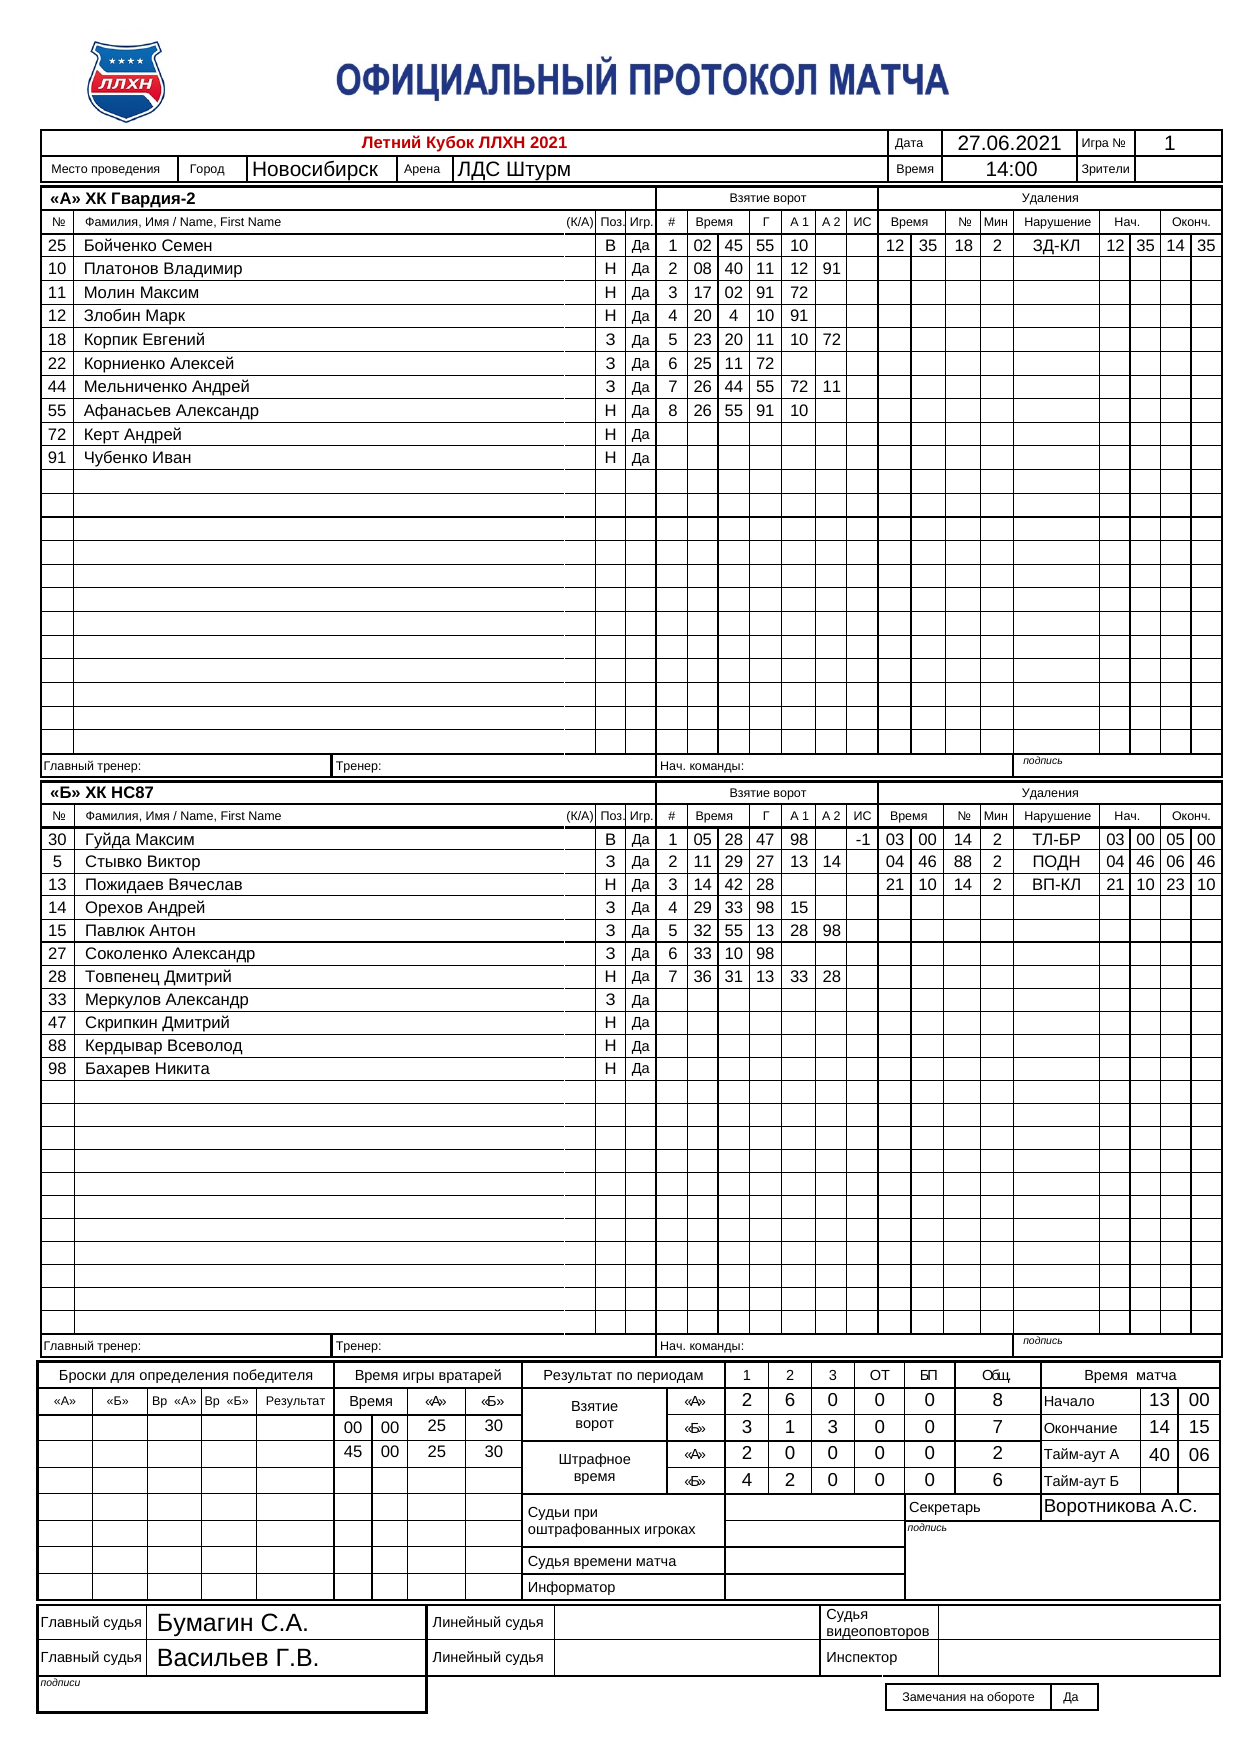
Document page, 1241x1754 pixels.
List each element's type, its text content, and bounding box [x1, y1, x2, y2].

table_cell [946, 281, 980, 303]
table_cell [596, 1265, 625, 1287]
table_cell [1014, 1150, 1099, 1172]
table_cell [688, 989, 717, 1011]
table_cell 30 [466, 1416, 521, 1440]
table_cell [75, 1265, 564, 1287]
table_cell Начало [1042, 1389, 1140, 1413]
table_cell [657, 1127, 687, 1149]
table_cell [912, 1265, 943, 1287]
table_cell 10 [750, 305, 781, 327]
table_cell ЛДС Штурм [454, 157, 887, 181]
table_cell [1131, 257, 1160, 280]
table_cell [1131, 1288, 1160, 1310]
table_cell [1131, 446, 1160, 469]
table_cell В [596, 829, 625, 849]
table_cell [1192, 1242, 1221, 1264]
table_cell [565, 1311, 595, 1333]
table_cell [688, 612, 717, 634]
table_cell [1192, 352, 1221, 374]
table_cell [1100, 423, 1129, 445]
table_cell [879, 1242, 910, 1264]
table_cell [1100, 565, 1129, 587]
table_cell [1131, 1265, 1160, 1287]
table_cell [981, 1196, 1013, 1218]
table_cell Бойченко Семен [74, 235, 564, 256]
table_cell [1161, 1288, 1190, 1310]
table_header Дата [889, 131, 941, 155]
table_cell [657, 470, 687, 493]
table_cell 10 [782, 399, 815, 422]
table_cell [981, 328, 1013, 351]
table_cell [42, 470, 73, 493]
table_cell [750, 1150, 781, 1172]
table_cell Секретарь [906, 1495, 1040, 1520]
table_cell [1131, 281, 1160, 303]
table_cell [1192, 896, 1221, 918]
table_cell [565, 612, 595, 634]
table_cell [847, 636, 877, 658]
table_cell [879, 588, 910, 611]
table_cell [782, 1196, 815, 1218]
table_cell [750, 1242, 781, 1264]
table_cell Поз. [596, 805, 625, 826]
table_cell [981, 1012, 1013, 1033]
table_cell № [946, 211, 980, 233]
table_cell [1100, 541, 1129, 564]
table_cell [847, 1081, 877, 1103]
table_cell Поз. [596, 211, 625, 233]
table_cell [1131, 305, 1160, 327]
table_cell Тренер: [333, 755, 655, 776]
table_cell [944, 920, 980, 941]
table_cell [1161, 1012, 1190, 1033]
table_cell [1161, 446, 1190, 469]
table_cell [565, 235, 595, 256]
table_cell [1100, 683, 1129, 706]
table_cell [1014, 423, 1099, 445]
table_cell [1014, 1242, 1099, 1264]
table_cell З [596, 352, 625, 374]
table_cell 5 [657, 328, 687, 351]
table_cell 00 [335, 1416, 371, 1440]
table_cell [565, 376, 595, 398]
table_cell [148, 1547, 201, 1573]
table_cell [626, 494, 655, 516]
table_cell 35 [1192, 235, 1221, 256]
table_cell Нач. [1100, 805, 1160, 826]
table_cell [912, 1104, 943, 1126]
table_cell [1136, 157, 1221, 181]
table_cell З [596, 943, 625, 964]
table_cell [1014, 470, 1099, 493]
table_cell [1100, 1150, 1129, 1172]
table_cell [657, 636, 687, 658]
table_cell 46 [1192, 850, 1221, 872]
table_cell 10 [782, 328, 815, 351]
table_cell [1100, 966, 1129, 987]
table_cell 0 [812, 1468, 854, 1493]
table_cell Молин Максим [74, 281, 564, 303]
table_cell Время [335, 1389, 407, 1413]
table_cell [466, 1547, 521, 1573]
table_cell Да [626, 376, 655, 398]
table_cell [879, 966, 910, 987]
table_cell [879, 1012, 910, 1033]
table_cell № [42, 211, 73, 233]
table_cell 0 [855, 1442, 904, 1467]
table_cell [688, 588, 717, 611]
table_cell Да [626, 328, 655, 351]
table_cell [912, 612, 945, 634]
table_cell [946, 565, 980, 587]
table_cell [847, 1242, 877, 1264]
table_cell [782, 423, 815, 445]
table_cell [1100, 920, 1129, 941]
table_cell [782, 352, 815, 374]
table_cell [847, 874, 877, 895]
table_cell Результат [257, 1389, 333, 1413]
table_cell [1192, 1219, 1221, 1241]
table_cell [847, 1012, 877, 1033]
table_cell [946, 376, 980, 398]
table_cell [944, 966, 980, 987]
table_cell 40 [1141, 1441, 1177, 1467]
table_cell [981, 588, 1013, 611]
table_cell [657, 730, 687, 753]
table_cell [750, 1081, 781, 1103]
table_header Броски для определения победителя [39, 1363, 333, 1387]
table_cell [1014, 636, 1099, 658]
table_cell [1161, 470, 1190, 493]
table_cell [257, 1574, 333, 1599]
table_cell 55 [719, 920, 749, 941]
table_cell [782, 494, 815, 516]
table_cell [847, 1150, 877, 1172]
table_cell Орехов Андрей [75, 896, 564, 918]
table_cell [596, 1150, 625, 1172]
table_cell [657, 588, 687, 611]
table_cell [981, 1104, 1013, 1126]
table_cell [596, 565, 625, 587]
table_cell [1131, 470, 1160, 493]
table_cell [1161, 1150, 1190, 1172]
table_cell [879, 707, 910, 729]
table_cell [74, 707, 564, 729]
table_cell [719, 518, 749, 540]
table_cell [596, 588, 625, 611]
table_cell [596, 541, 625, 564]
table_cell 26 [688, 376, 717, 398]
table_cell Да [626, 352, 655, 374]
table_cell Место проведения [42, 157, 177, 181]
table_cell [1131, 683, 1160, 706]
table_cell [148, 1521, 201, 1546]
table_cell [1014, 305, 1099, 327]
table_cell 91 [782, 305, 815, 327]
table_cell [1131, 423, 1160, 445]
table_cell [782, 588, 815, 611]
table_cell ПОДН [1014, 850, 1099, 872]
table_cell [657, 1173, 687, 1195]
table_cell [93, 1494, 147, 1520]
table_cell [42, 1081, 74, 1103]
table_cell 15 [782, 896, 815, 918]
table_cell [565, 896, 595, 918]
table_cell 46 [1131, 850, 1160, 872]
table_cell Нарушение [1014, 805, 1099, 826]
table_cell [373, 1494, 407, 1520]
table_cell [1192, 730, 1221, 753]
table_cell [74, 612, 564, 634]
table_cell [1192, 376, 1221, 398]
table_cell [719, 1104, 749, 1126]
table_cell [944, 1104, 980, 1126]
table_cell [657, 446, 687, 469]
table_cell 91 [42, 446, 73, 469]
table_cell [1192, 1058, 1221, 1079]
table_cell [816, 518, 846, 540]
table_cell [657, 1058, 687, 1079]
picture [5, 28, 1179, 129]
table_cell 11 [688, 850, 717, 872]
table_cell [688, 1127, 717, 1149]
table_cell [1100, 470, 1129, 493]
table_cell [1100, 1219, 1129, 1241]
table_cell [981, 352, 1013, 374]
table_cell [626, 565, 655, 587]
table_cell [1131, 730, 1160, 753]
table_cell [1161, 588, 1190, 611]
table_cell [719, 588, 749, 611]
table_cell [42, 1311, 74, 1333]
table_cell [688, 683, 717, 706]
table_cell [912, 257, 945, 280]
table_cell [1161, 1035, 1190, 1057]
table_cell [1014, 352, 1099, 374]
table_cell № [42, 805, 74, 826]
table_cell Нарушение [1014, 211, 1099, 233]
table_cell [912, 707, 945, 729]
table_cell 46 [912, 850, 943, 872]
table_cell [726, 1495, 904, 1520]
table_cell [42, 1219, 74, 1241]
table_cell [1131, 399, 1160, 422]
table_cell А 2 [816, 211, 846, 233]
table_cell [981, 896, 1013, 918]
table_cell [946, 305, 980, 327]
table_cell [1014, 565, 1099, 587]
table_header 1 [1136, 131, 1221, 155]
table_cell [42, 1104, 74, 1126]
table_cell 29 [688, 896, 717, 918]
table_cell [847, 399, 877, 422]
table_cell [750, 659, 781, 682]
table_cell [626, 659, 655, 682]
table_cell [39, 1468, 92, 1493]
table_cell [912, 305, 945, 327]
table_cell [93, 1441, 147, 1467]
table_cell [373, 1574, 407, 1599]
table_cell [879, 1265, 910, 1287]
table_cell А 1 [782, 211, 815, 233]
table_cell [879, 376, 910, 398]
table_cell [74, 588, 564, 611]
table_cell Да [626, 423, 655, 445]
table_cell [879, 257, 910, 280]
table_cell [847, 352, 877, 374]
table_cell [408, 1468, 465, 1493]
table_cell 23 [688, 328, 717, 351]
table_cell [912, 920, 943, 941]
table_cell [75, 1219, 564, 1241]
table_cell 0 [855, 1389, 904, 1413]
table_cell [1161, 328, 1190, 351]
table_cell [816, 1242, 846, 1264]
table_cell 72 [782, 281, 815, 303]
table_cell [1131, 494, 1160, 516]
table_cell 2 [981, 850, 1013, 872]
table_cell Бахарев Никита [75, 1058, 564, 1079]
table_cell [1014, 1012, 1099, 1033]
table_cell [1100, 305, 1129, 327]
table_cell Н [596, 874, 625, 895]
table_cell 0 [769, 1442, 811, 1467]
table_cell [1161, 659, 1190, 682]
table_cell [719, 494, 749, 516]
table_cell [782, 707, 815, 729]
table_cell [912, 943, 943, 964]
table_cell [626, 1265, 655, 1287]
table_cell [688, 518, 717, 540]
table_cell [657, 541, 687, 564]
table_cell ЗД-КЛ [1014, 235, 1099, 256]
table_cell [981, 1242, 1013, 1264]
table_cell [719, 1012, 749, 1033]
table_cell [879, 328, 910, 351]
table_cell [981, 1127, 1013, 1149]
table_cell [657, 707, 687, 729]
table_cell 28 [782, 920, 815, 941]
table_cell [1192, 989, 1221, 1011]
table_cell [1014, 1219, 1099, 1241]
table_cell [782, 1173, 815, 1195]
table_cell Да [626, 1058, 655, 1079]
table_cell [912, 518, 945, 540]
table_cell 33 [688, 943, 717, 964]
table_cell [39, 1494, 92, 1520]
table_cell [93, 1416, 147, 1440]
table_cell [847, 1035, 877, 1057]
table_cell [1014, 896, 1099, 918]
table_cell Тренер: [333, 1335, 655, 1356]
table_cell Судьи при оштрафованных игроках [523, 1495, 724, 1546]
table_header Взятие ворот [657, 188, 877, 209]
table_cell [750, 1265, 781, 1287]
table_cell [688, 1219, 717, 1241]
table_cell [944, 989, 980, 1011]
table_cell [981, 1081, 1013, 1103]
table_cell 26 [688, 399, 717, 422]
table_cell [816, 612, 846, 634]
table_cell Судья видеоповторов [821, 1606, 938, 1639]
table_cell 7 [956, 1415, 1040, 1440]
table_cell [596, 1173, 625, 1195]
table_cell Меркулов Александр [75, 989, 564, 1011]
table_cell 3 [726, 1415, 768, 1440]
table_cell 33 [782, 966, 815, 987]
table_cell 30 [466, 1441, 521, 1467]
table_cell [816, 399, 846, 422]
table_cell [1100, 612, 1129, 634]
table_header Замечания на обороте [887, 1685, 1050, 1709]
table_cell 8 [956, 1389, 1040, 1413]
table_cell [946, 257, 980, 280]
table_cell [719, 1288, 749, 1310]
table_cell [981, 541, 1013, 564]
table_cell [565, 399, 595, 422]
table_cell [981, 1035, 1013, 1057]
table_cell [946, 730, 980, 753]
table_cell 05 [1161, 829, 1190, 849]
table_cell [816, 1058, 846, 1079]
table_cell [879, 541, 910, 564]
table_cell [1014, 707, 1099, 729]
table_cell [981, 305, 1013, 327]
table_cell [816, 423, 846, 445]
table_cell [657, 1242, 687, 1264]
table_cell [565, 989, 595, 1011]
table_cell Линейный судья [428, 1606, 554, 1639]
table_cell [1179, 1468, 1219, 1493]
table_cell [1131, 1081, 1160, 1103]
table_cell [657, 989, 687, 1011]
table_cell [782, 1311, 815, 1333]
table_cell [981, 1219, 1013, 1241]
table_cell [688, 494, 717, 516]
table_cell [42, 1288, 74, 1310]
table_cell [74, 636, 564, 658]
table_cell [912, 683, 945, 706]
table_cell [912, 636, 945, 658]
table_cell Да [626, 281, 655, 303]
table_cell 27 [750, 850, 781, 872]
table_cell [202, 1494, 256, 1520]
table_cell [1161, 1127, 1190, 1149]
table_cell [1014, 399, 1099, 422]
table_cell [1161, 920, 1190, 941]
table_cell 0 [905, 1415, 954, 1440]
table_cell [596, 612, 625, 634]
table_cell [944, 1150, 980, 1172]
table_cell [1192, 1173, 1221, 1195]
table_cell [257, 1547, 333, 1573]
table_cell [148, 1416, 201, 1440]
table_cell [565, 659, 595, 682]
table_cell [719, 1242, 749, 1264]
table_cell [1131, 1127, 1160, 1149]
table_header Время матча [1042, 1363, 1219, 1387]
table_cell Гуйда Максим [75, 829, 564, 849]
table_cell [847, 446, 877, 469]
table_cell [879, 1173, 910, 1195]
table_cell [596, 1127, 625, 1149]
table_cell [847, 1265, 877, 1287]
table_cell [565, 1058, 595, 1079]
table_cell [1131, 352, 1160, 374]
table_cell [1161, 943, 1190, 964]
table_cell [565, 683, 595, 706]
table_cell [626, 1288, 655, 1310]
table_cell [626, 1196, 655, 1218]
table_cell [408, 1494, 465, 1520]
table_cell [883, 1677, 1220, 1681]
table_cell [39, 1441, 92, 1467]
table_cell [1131, 636, 1160, 658]
table_cell [816, 352, 846, 374]
table_cell [782, 1058, 815, 1079]
table_cell 7 [657, 376, 687, 398]
table_cell [981, 966, 1013, 987]
table_cell 1 [769, 1415, 811, 1440]
table_cell [816, 588, 846, 611]
table_cell 03 [879, 829, 910, 849]
table_cell [565, 1127, 595, 1149]
table_cell № [944, 805, 980, 826]
table_cell Н [596, 1012, 625, 1033]
table_cell З [596, 989, 625, 1011]
table_header 2 [769, 1363, 811, 1387]
table_cell [42, 659, 73, 682]
table_cell [42, 1265, 74, 1287]
table_cell [202, 1441, 256, 1467]
table_cell Линейный судья [428, 1640, 554, 1675]
table_cell Да [626, 257, 655, 280]
table_cell [1192, 1265, 1221, 1287]
table_cell [726, 1521, 904, 1546]
table_cell 45 [719, 235, 749, 256]
table_cell 72 [42, 423, 73, 445]
table_cell [565, 1219, 595, 1241]
table_cell 04 [1100, 850, 1129, 872]
table_cell Соколенко Александр [75, 943, 564, 964]
table_cell 13 [1141, 1389, 1177, 1413]
table_cell [912, 446, 945, 469]
table_cell 2 [657, 257, 687, 280]
table_cell Бумагин С.А. [147, 1606, 425, 1639]
table_cell [596, 1288, 625, 1310]
table_cell [1100, 281, 1129, 303]
table_cell Фамилия, Имя / Name, First Name [74, 211, 565, 233]
table_cell [202, 1547, 256, 1573]
table_cell [626, 707, 655, 729]
table_cell [816, 1035, 846, 1057]
table_cell [74, 494, 564, 516]
table_cell [912, 896, 943, 918]
table_cell З [596, 896, 625, 918]
table_cell 44 [719, 376, 749, 398]
table_cell [944, 1081, 980, 1103]
table_cell [750, 1035, 781, 1057]
table_cell [847, 612, 877, 634]
table_cell [565, 1150, 595, 1172]
table_cell [75, 1173, 564, 1195]
table_cell 14 [816, 850, 846, 872]
table_cell Зрители [1078, 157, 1134, 181]
table_cell [879, 896, 910, 918]
table_cell 20 [719, 328, 749, 351]
table_cell [626, 1173, 655, 1195]
table_cell [847, 1127, 877, 1149]
table_cell [847, 518, 877, 540]
table_cell [1014, 1081, 1099, 1103]
table_cell [565, 636, 595, 658]
table_cell [879, 989, 910, 1011]
table_cell [981, 494, 1013, 516]
table_cell [42, 730, 73, 753]
table_cell [1192, 588, 1221, 611]
table_cell [657, 683, 687, 706]
table_cell Да [626, 989, 655, 1011]
table_cell [39, 1416, 92, 1440]
table_cell [847, 896, 877, 918]
table_cell [750, 1311, 781, 1333]
table_cell [1100, 1311, 1129, 1333]
table_cell [626, 730, 655, 753]
table_cell 06 [1161, 850, 1190, 872]
table_cell [1192, 518, 1221, 540]
table_cell [1100, 730, 1129, 753]
table_cell [1192, 494, 1221, 516]
table_cell А 2 [816, 805, 846, 826]
table_cell 12 [879, 235, 910, 256]
table_cell [1014, 659, 1099, 682]
table_cell [565, 874, 595, 895]
table_cell [555, 1640, 819, 1675]
table_cell [335, 1494, 371, 1520]
table_cell [944, 1288, 980, 1310]
table_cell [39, 1574, 92, 1599]
table_cell [912, 1196, 943, 1218]
table_cell [879, 1196, 910, 1218]
table_cell [726, 1548, 904, 1573]
table_cell Г [750, 805, 781, 826]
table_cell Игр. [626, 211, 655, 233]
table_cell [719, 1196, 749, 1218]
table_cell [373, 1521, 407, 1546]
table_cell [981, 281, 1013, 303]
table_cell [257, 1416, 333, 1440]
table_header Результат по периодам [523, 1363, 724, 1387]
table_cell [1192, 541, 1221, 564]
table_cell [1100, 989, 1129, 1011]
table_cell Н [596, 257, 625, 280]
table_cell [879, 446, 910, 469]
table_cell 2 [956, 1442, 1040, 1467]
table_cell З [596, 376, 625, 398]
table_cell [816, 829, 846, 849]
table_cell [75, 1242, 564, 1264]
table_cell [1192, 1104, 1221, 1126]
table_cell [912, 730, 945, 753]
table_cell [1161, 1311, 1190, 1333]
table_cell [1192, 659, 1221, 682]
table_header Да [1052, 1685, 1097, 1709]
table_cell Вр «Б» [202, 1389, 256, 1413]
table_cell 12 [1100, 235, 1129, 256]
table_cell [1131, 920, 1160, 941]
table_cell [782, 1242, 815, 1264]
table_cell [750, 1104, 781, 1126]
table_cell 00 [1179, 1389, 1219, 1413]
table_cell [1100, 1242, 1129, 1264]
table_cell [816, 730, 846, 753]
table_cell Скрипкин Дмитрий [75, 1012, 564, 1033]
table_cell 98 [42, 1058, 74, 1079]
table_cell [946, 399, 980, 422]
table_cell [626, 1150, 655, 1172]
table_cell [1161, 1196, 1190, 1218]
table_cell [1161, 1242, 1190, 1264]
table_cell [1131, 989, 1160, 1011]
table_cell Штрафное время [523, 1442, 666, 1493]
table_cell [981, 1265, 1013, 1287]
table_cell [782, 1219, 815, 1241]
table_cell [1014, 1058, 1099, 1079]
table_cell [1014, 446, 1099, 469]
table_cell [1161, 305, 1190, 327]
table_cell [946, 612, 980, 634]
table_cell [1192, 470, 1221, 493]
table_cell [42, 518, 73, 540]
table_cell [657, 423, 687, 445]
table_cell [257, 1494, 333, 1520]
table_cell [626, 636, 655, 658]
table_cell (К/А) [565, 211, 595, 233]
table_cell [596, 518, 625, 540]
table_cell [847, 707, 877, 729]
table_cell [657, 494, 687, 516]
table_cell [719, 1035, 749, 1057]
table_cell [750, 1219, 781, 1241]
table_cell [879, 1104, 910, 1126]
table_cell [912, 1288, 943, 1310]
table_cell [847, 730, 877, 753]
table_cell [42, 494, 73, 516]
table_cell [74, 541, 564, 564]
table_cell [750, 494, 781, 516]
table_cell [939, 1640, 1219, 1675]
table_cell [596, 470, 625, 493]
table_cell 35 [1131, 235, 1160, 256]
table_cell 02 [688, 235, 717, 256]
table_cell [1161, 683, 1190, 706]
table_cell Главный судья [39, 1606, 146, 1639]
table_cell [1131, 1035, 1160, 1057]
table_cell [565, 305, 595, 327]
table_cell [816, 683, 846, 706]
table_cell [782, 446, 815, 469]
table_cell 32 [688, 920, 717, 941]
table_cell [688, 565, 717, 587]
table_cell [1161, 494, 1190, 516]
table_cell Да [626, 850, 655, 872]
table_cell [816, 1196, 846, 1218]
table_cell 42 [719, 874, 749, 895]
table_cell [74, 730, 564, 753]
table_cell [912, 588, 945, 611]
table_cell [847, 920, 877, 941]
table_cell [782, 1035, 815, 1057]
table_cell [1161, 966, 1190, 987]
table_cell 98 [750, 943, 781, 964]
table_cell [719, 1265, 749, 1287]
table_cell [782, 683, 815, 706]
table_cell 11 [750, 257, 781, 280]
table_cell [750, 1288, 781, 1310]
table_cell Тайм-аут А [1042, 1441, 1140, 1467]
table_cell [93, 1521, 147, 1546]
table_cell [847, 423, 877, 445]
table_cell [1131, 707, 1160, 729]
table_cell [1192, 636, 1221, 658]
table_cell Г [750, 211, 781, 233]
table_cell [981, 565, 1013, 587]
table_cell [565, 257, 595, 280]
table_cell [981, 470, 1013, 493]
table_cell [912, 541, 945, 564]
table_cell 14 [944, 829, 980, 849]
table_cell 4 [657, 305, 687, 327]
table_cell [750, 707, 781, 729]
table_cell [879, 423, 910, 445]
table_cell Н [596, 281, 625, 303]
table_cell 4 [657, 896, 687, 918]
table_cell [1014, 257, 1099, 280]
table_cell [912, 659, 945, 682]
table_cell 98 [816, 920, 846, 941]
table_cell [1192, 565, 1221, 587]
table_cell [688, 1035, 717, 1057]
table_cell [1100, 328, 1129, 351]
table_cell [42, 1242, 74, 1264]
table_cell «А» [668, 1442, 724, 1467]
table_cell [1192, 328, 1221, 351]
table_cell [408, 1521, 465, 1546]
table_cell 22 [42, 352, 73, 374]
table_cell Н [596, 1035, 625, 1057]
table_cell [1161, 1219, 1190, 1241]
table_cell [626, 1127, 655, 1149]
table_cell [946, 588, 980, 611]
table_cell [75, 1311, 564, 1333]
table_cell [1014, 920, 1099, 941]
table_cell [1161, 707, 1190, 729]
table_cell [847, 966, 877, 987]
table_cell [816, 541, 846, 564]
table_cell 28 [42, 966, 74, 987]
table_cell [782, 730, 815, 753]
table_cell [657, 1081, 687, 1103]
table_cell [93, 1547, 147, 1573]
table_cell [719, 446, 749, 469]
table_cell «Б» [93, 1389, 147, 1413]
table_cell [750, 612, 781, 634]
table_cell 10 [912, 874, 943, 895]
table_cell 28 [719, 829, 749, 849]
table_cell [688, 423, 717, 445]
table_cell [816, 305, 846, 327]
table_cell 72 [750, 352, 781, 374]
table_cell [719, 659, 749, 682]
table_cell [596, 659, 625, 682]
table_cell Время [879, 211, 945, 233]
table_cell [816, 1081, 846, 1103]
table_cell [1100, 896, 1129, 918]
table_cell Да [626, 305, 655, 327]
table_cell [912, 1012, 943, 1033]
table_cell 1 [657, 235, 687, 256]
table_cell [596, 1219, 625, 1241]
table_cell [946, 423, 980, 445]
table_cell [782, 989, 815, 1011]
table_cell [847, 989, 877, 1011]
table_cell [879, 565, 910, 587]
table_cell [981, 1311, 1013, 1333]
table_cell [1161, 1173, 1190, 1195]
table_cell [626, 1081, 655, 1103]
table_cell 91 [816, 257, 846, 280]
table_cell [428, 1677, 882, 1711]
table_cell [879, 943, 910, 964]
table_cell [1014, 1265, 1099, 1287]
table_cell подпись [1014, 755, 1221, 776]
table_cell [816, 989, 846, 1011]
table_cell [565, 1242, 595, 1264]
table_cell [750, 1196, 781, 1218]
table_cell [719, 612, 749, 634]
table_cell 5 [657, 920, 687, 941]
table_cell [1014, 612, 1099, 634]
table_cell [1100, 943, 1129, 964]
table_cell [782, 470, 815, 493]
table_cell [626, 541, 655, 564]
table_cell [688, 1104, 717, 1126]
table_cell [1161, 1104, 1190, 1126]
table_cell 29 [719, 850, 749, 872]
table_cell [688, 1196, 717, 1218]
table_cell [466, 1521, 521, 1546]
table_cell [657, 1196, 687, 1218]
table_cell [944, 1196, 980, 1218]
table_cell [1131, 541, 1160, 564]
table_cell [944, 1035, 980, 1057]
table_cell [1131, 328, 1160, 351]
table_cell [847, 1311, 877, 1333]
table_cell [1014, 1288, 1099, 1310]
table_cell 30 [42, 829, 74, 849]
table_cell [719, 565, 749, 587]
table_cell [1161, 352, 1190, 374]
table_cell [626, 588, 655, 611]
table_cell [879, 659, 910, 682]
table_cell [719, 1058, 749, 1079]
table_cell [1161, 565, 1190, 587]
table_cell подписи [39, 1677, 425, 1711]
table_header Летний Кубок ЛЛХН 2021 [42, 131, 887, 155]
table_cell [657, 659, 687, 682]
table_cell 23 [1161, 874, 1190, 895]
table_cell [1131, 1058, 1160, 1079]
table_cell [565, 494, 595, 516]
table_cell [847, 541, 877, 564]
table_cell [719, 470, 749, 493]
table_cell [750, 1173, 781, 1195]
table_cell [657, 1104, 687, 1126]
table_cell [1161, 612, 1190, 634]
table_cell [719, 1311, 749, 1333]
table_cell 10 [719, 943, 749, 964]
table_cell [1131, 1219, 1160, 1241]
table_cell [626, 612, 655, 634]
table_cell [1100, 1173, 1129, 1195]
table_cell [847, 1288, 877, 1310]
table_cell 4 [719, 305, 749, 327]
table_cell ИС [847, 805, 877, 826]
table_cell [202, 1416, 256, 1440]
table_cell [42, 683, 73, 706]
table_cell [1099, 1682, 1220, 1711]
table_cell [688, 541, 717, 564]
table_cell [1131, 1173, 1160, 1195]
table_cell [1161, 896, 1190, 918]
table_cell 2 [657, 850, 687, 872]
table_cell [750, 423, 781, 445]
table_cell [1131, 588, 1160, 611]
table_cell 08 [688, 257, 717, 280]
table_cell [912, 1150, 943, 1172]
table_cell [944, 1265, 980, 1287]
table_cell [565, 281, 595, 303]
table_cell [1014, 328, 1099, 351]
table_cell Да [626, 966, 655, 987]
table_cell [981, 943, 1013, 964]
table_cell [782, 1150, 815, 1172]
table_cell Мин [981, 805, 1013, 826]
table_cell [565, 1035, 595, 1057]
table_cell [879, 352, 910, 374]
table_cell [596, 730, 625, 753]
table_cell «А» [408, 1389, 465, 1413]
table_cell [879, 281, 910, 303]
table_cell [750, 565, 781, 587]
table_cell [981, 399, 1013, 422]
table_cell Оконч. [1161, 805, 1221, 826]
table_cell [1161, 636, 1190, 658]
table_cell [1131, 659, 1160, 682]
table_cell [1014, 1104, 1099, 1126]
table_cell 25 [408, 1441, 465, 1467]
table_cell [847, 376, 877, 398]
table_cell [1100, 1012, 1129, 1033]
table_cell [847, 281, 877, 303]
table_cell [946, 659, 980, 682]
table_cell [1100, 352, 1129, 374]
table_cell [1100, 1035, 1129, 1057]
table_cell 47 [750, 829, 781, 849]
table_cell [719, 1127, 749, 1149]
table_cell 25 [408, 1416, 465, 1440]
table_cell [981, 1058, 1013, 1079]
table_cell [847, 1196, 877, 1218]
table_cell [912, 989, 943, 1011]
table_cell [879, 1035, 910, 1057]
table_cell [1100, 1196, 1129, 1218]
table_cell [688, 1173, 717, 1195]
table_cell [74, 565, 564, 587]
table_cell [847, 943, 877, 964]
table_cell [750, 989, 781, 1011]
table_header Игра № [1078, 131, 1134, 155]
table_cell З [596, 850, 625, 872]
table_cell [373, 1547, 407, 1573]
table_cell [816, 470, 846, 493]
table_cell [565, 943, 595, 964]
table_cell [565, 588, 595, 611]
table_cell 3 [657, 281, 687, 303]
table_cell [816, 281, 846, 303]
table_cell З [596, 920, 625, 941]
table_cell 04 [879, 850, 910, 872]
table_cell [946, 328, 980, 351]
table_cell 33 [719, 896, 749, 918]
table_cell [1192, 305, 1221, 327]
table_cell [782, 1265, 815, 1287]
table_cell «Б » [466, 1389, 521, 1413]
table_cell [42, 612, 73, 634]
table_cell [39, 1521, 92, 1546]
table_cell [847, 257, 877, 280]
table_cell [1192, 1150, 1221, 1172]
table_cell [42, 707, 73, 729]
table_cell Да [626, 896, 655, 918]
table_header БП [905, 1363, 954, 1387]
table_cell 10 [1192, 874, 1221, 895]
table_cell [946, 636, 980, 658]
table_cell [816, 874, 846, 895]
table_cell [565, 1288, 595, 1310]
table_cell [1014, 588, 1099, 611]
table_cell [946, 470, 980, 493]
table_cell Мин [981, 211, 1013, 233]
table_cell 2 [726, 1442, 768, 1467]
table_cell [202, 1574, 256, 1599]
table_cell [74, 683, 564, 706]
table_cell [912, 281, 945, 303]
table_cell [335, 1521, 371, 1546]
table_cell 14 [944, 874, 980, 895]
table_cell Время [688, 805, 749, 826]
table_cell [565, 1196, 595, 1218]
table_cell [726, 1575, 904, 1599]
table_cell [596, 494, 625, 516]
table_cell [1014, 494, 1099, 516]
table_cell Кердывар Всеволод [75, 1035, 564, 1057]
table_cell 2 [981, 829, 1013, 849]
table_cell «А» [39, 1389, 92, 1413]
table_cell Информатор [523, 1575, 724, 1599]
table_header 27.06.2021 [943, 131, 1076, 155]
table_cell Судья времени матча [523, 1548, 724, 1573]
table_cell [944, 1311, 980, 1333]
table_cell [688, 1265, 717, 1287]
table_cell [719, 636, 749, 658]
table_cell [981, 730, 1013, 753]
table_cell [981, 636, 1013, 658]
table_cell Инспектор [821, 1640, 938, 1675]
table_cell Вр «А» [148, 1389, 201, 1413]
table_cell [816, 235, 846, 256]
table_cell [750, 730, 781, 753]
table_cell 05 [688, 829, 717, 849]
table_cell Нач. команды: [657, 755, 1012, 776]
table_cell [816, 494, 846, 516]
table_cell [626, 1242, 655, 1264]
table_header 1 [726, 1363, 768, 1387]
table_cell [626, 1311, 655, 1333]
table_cell [1014, 1196, 1099, 1218]
table_cell [1100, 399, 1129, 422]
table_cell [1192, 943, 1221, 964]
table_cell [1161, 376, 1190, 398]
table_cell [879, 612, 910, 634]
table_cell Чубенко Иван [74, 446, 564, 469]
table_cell [148, 1441, 201, 1467]
table_cell [1192, 683, 1221, 706]
table_cell 0 [855, 1415, 904, 1440]
table_cell 28 [816, 966, 846, 987]
table_cell 36 [688, 966, 717, 987]
table_cell 0 [905, 1468, 954, 1493]
table_cell Да [626, 235, 655, 256]
table_cell 98 [782, 829, 815, 849]
table_cell [148, 1494, 201, 1520]
table_cell [688, 1058, 717, 1079]
table_cell [981, 612, 1013, 634]
table_cell 14:00 [943, 157, 1076, 181]
table_cell 3 [657, 874, 687, 895]
table_cell Н [596, 423, 625, 445]
table_cell [565, 1104, 595, 1126]
table_cell [657, 1012, 687, 1033]
table_cell [1131, 1012, 1160, 1033]
table_cell 17 [688, 281, 717, 303]
table_cell 28 [750, 874, 781, 895]
table_cell 00 [1131, 829, 1160, 849]
table_cell 5 [42, 850, 74, 872]
table_cell 44 [42, 376, 73, 398]
table_cell [1161, 423, 1190, 445]
table_cell [657, 1311, 687, 1333]
table_cell [879, 636, 910, 658]
table_cell [879, 518, 910, 540]
table_cell -1 [847, 829, 877, 849]
table_cell [816, 1150, 846, 1172]
table_cell [565, 1081, 595, 1103]
table_cell [879, 1288, 910, 1310]
table_cell [719, 1081, 749, 1103]
table_cell [782, 943, 815, 964]
table_header Время игры вратарей [335, 1363, 521, 1387]
table_cell [1192, 1012, 1221, 1033]
table_cell [335, 1574, 371, 1599]
table_cell [1014, 1173, 1099, 1195]
table_cell [1192, 446, 1221, 469]
table_cell [688, 730, 717, 753]
table_cell [750, 1012, 781, 1033]
table_cell [596, 683, 625, 706]
table_cell [42, 1196, 74, 1218]
table_cell 00 [912, 829, 943, 849]
table_cell Воротникова А.С. [1042, 1495, 1219, 1520]
table_cell [75, 1127, 564, 1149]
table_cell [1131, 612, 1160, 634]
table_cell [565, 541, 595, 564]
table_cell Город [179, 157, 246, 181]
table_cell [626, 683, 655, 706]
table_cell [1100, 446, 1129, 469]
table_cell 0 [812, 1389, 854, 1413]
table_cell 0 [905, 1389, 954, 1413]
table_cell [565, 423, 595, 445]
table_cell [1100, 1104, 1129, 1126]
table_cell [1192, 707, 1221, 729]
table_cell 21 [879, 874, 910, 895]
table_cell 25 [42, 235, 73, 256]
table_cell 27 [42, 943, 74, 964]
table_cell [596, 1104, 625, 1126]
table_cell [626, 518, 655, 540]
table_cell Керт Андрей [74, 423, 564, 445]
table_cell (К/А) [565, 805, 595, 826]
table_cell 7 [657, 966, 687, 987]
table_cell [1192, 281, 1221, 303]
table_cell [750, 1127, 781, 1149]
table_cell 88 [944, 850, 980, 872]
table_cell 0 [812, 1442, 854, 1467]
table_cell [657, 1219, 687, 1241]
table_cell [688, 1311, 717, 1333]
table_cell [1131, 1311, 1160, 1333]
table_cell [912, 565, 945, 587]
table_cell [981, 257, 1013, 280]
table_cell [912, 399, 945, 422]
table_cell [565, 730, 595, 753]
table_cell 13 [750, 920, 781, 941]
table_cell [719, 1173, 749, 1195]
table_cell [946, 518, 980, 540]
table_cell [1161, 399, 1190, 422]
table_cell [1014, 1311, 1099, 1333]
table_cell [946, 446, 980, 469]
table_cell 98 [750, 896, 781, 918]
table_cell [565, 470, 595, 493]
table_cell Окончание [1042, 1415, 1140, 1440]
table_cell [847, 305, 877, 327]
table_cell 0 [855, 1468, 904, 1493]
table_cell Корниенко Алексей [74, 352, 564, 374]
table_cell [596, 1196, 625, 1218]
table_cell 3 [812, 1415, 854, 1440]
table_cell [466, 1574, 521, 1599]
table_cell 2 [726, 1389, 768, 1413]
table_cell [373, 1468, 407, 1493]
table_cell [335, 1547, 371, 1573]
table_cell [912, 494, 945, 516]
table_cell 00 [373, 1416, 407, 1440]
table_cell [1100, 1058, 1129, 1079]
table_cell [93, 1468, 147, 1493]
table_cell 1 [657, 829, 687, 849]
table_cell Время [879, 805, 943, 826]
table_cell Да [626, 943, 655, 964]
table_cell [750, 446, 781, 469]
table_cell [944, 1058, 980, 1079]
table_cell [1014, 281, 1099, 303]
table_cell Да [626, 446, 655, 469]
table_cell [782, 636, 815, 658]
table_cell Оконч. [1161, 211, 1221, 233]
table_cell [879, 399, 910, 422]
table_cell [879, 1219, 910, 1241]
table_cell [688, 1242, 717, 1264]
table_cell [93, 1574, 147, 1599]
table_cell [42, 565, 73, 587]
table_cell 03 [1100, 829, 1129, 849]
table_cell [944, 943, 980, 964]
table_cell [816, 1311, 846, 1333]
table_cell [1192, 612, 1221, 634]
table_cell [816, 1012, 846, 1033]
table_cell 6 [657, 352, 687, 374]
table_cell [816, 1127, 846, 1149]
table_cell 72 [782, 376, 815, 398]
table_cell [782, 1104, 815, 1126]
table_cell [1192, 399, 1221, 422]
table_cell [847, 850, 877, 872]
table_cell 00 [1192, 829, 1221, 849]
table_cell [750, 636, 781, 658]
table_cell [1131, 1196, 1160, 1218]
table_cell [688, 707, 717, 729]
table_header Взятие ворот [657, 783, 877, 803]
table_cell Да [626, 829, 655, 849]
table_cell [1014, 989, 1099, 1011]
table_cell [1192, 257, 1221, 280]
table_cell 12 [782, 257, 815, 280]
table_cell [816, 707, 846, 729]
table_cell [1014, 943, 1099, 964]
table_cell [1131, 1150, 1160, 1172]
table_cell [946, 683, 980, 706]
table_cell [981, 683, 1013, 706]
table_cell [1014, 541, 1099, 564]
table_cell [565, 328, 595, 351]
table_cell [202, 1521, 256, 1546]
table_cell [75, 1150, 564, 1172]
table_header 3 [812, 1363, 854, 1387]
table_cell Главный тренер: [42, 1335, 330, 1356]
table_cell [657, 1150, 687, 1172]
table_cell [42, 636, 73, 658]
table_cell [750, 470, 781, 493]
table_cell [782, 1288, 815, 1310]
table_cell [944, 1219, 980, 1241]
table_cell Мельниченко Андрей [74, 376, 564, 398]
table_cell 25 [688, 352, 717, 374]
table_cell [1100, 1265, 1129, 1287]
table_cell [408, 1547, 465, 1573]
table_cell Н [596, 305, 625, 327]
table_cell [981, 1288, 1013, 1310]
table_cell 11 [42, 281, 73, 303]
table_cell 91 [750, 399, 781, 422]
table_cell [944, 1127, 980, 1149]
table_cell [847, 470, 877, 493]
table_cell [847, 1104, 877, 1126]
table_cell [816, 636, 846, 658]
table_cell [719, 541, 749, 564]
table_cell # [657, 805, 687, 826]
table_cell [816, 1265, 846, 1287]
table_cell [1161, 730, 1190, 753]
table_cell [42, 588, 73, 611]
table_cell [879, 470, 910, 493]
table_cell [1014, 1127, 1099, 1149]
table_cell [466, 1468, 521, 1493]
table_cell [847, 1058, 877, 1079]
table_cell [1192, 966, 1221, 987]
table_cell Товпенец Дмитрий [75, 966, 564, 987]
table_cell [688, 636, 717, 658]
table_cell 10 [42, 257, 73, 280]
table_cell [816, 659, 846, 682]
table_cell [565, 829, 595, 849]
table_cell [981, 446, 1013, 469]
table_cell [74, 518, 564, 540]
table_cell [75, 1104, 564, 1126]
table_cell [1131, 1104, 1160, 1126]
table_cell [782, 1127, 815, 1149]
table_cell [466, 1494, 521, 1520]
table_cell [879, 1150, 910, 1172]
table_cell [565, 1173, 595, 1195]
table_cell [1141, 1468, 1177, 1493]
table_cell [719, 1219, 749, 1241]
table_cell [626, 470, 655, 493]
table_cell «Б» [668, 1415, 724, 1440]
table_cell 13 [782, 850, 815, 872]
table_cell 11 [816, 376, 846, 398]
table_cell [42, 1173, 74, 1195]
table_cell 13 [750, 966, 781, 987]
table_cell [912, 1242, 943, 1264]
table_cell [1192, 1035, 1221, 1057]
table_cell [782, 518, 815, 540]
table_cell Тайм-аут Б [1042, 1468, 1140, 1493]
table_cell [688, 446, 717, 469]
table_cell 2 [981, 874, 1013, 895]
table_cell [782, 565, 815, 587]
table_cell [1014, 376, 1099, 398]
table_cell [816, 565, 846, 587]
table_cell [657, 1265, 687, 1287]
table_cell [75, 1081, 564, 1103]
table_cell [847, 565, 877, 587]
table_cell [565, 850, 595, 872]
table_cell Злобин Марк [74, 305, 564, 327]
table_cell 14 [688, 874, 717, 895]
table_cell [946, 707, 980, 729]
table_cell [719, 683, 749, 706]
table_cell [912, 1058, 943, 1079]
table_cell [719, 707, 749, 729]
table_cell Да [626, 1035, 655, 1057]
table_cell [782, 874, 815, 895]
table_cell [847, 494, 877, 516]
table_cell [879, 1127, 910, 1149]
table_cell [1100, 1127, 1129, 1149]
table_cell [1100, 588, 1129, 611]
table_cell [565, 920, 595, 941]
table_cell [981, 989, 1013, 1011]
table_cell [1014, 1035, 1099, 1057]
table_cell [816, 896, 846, 918]
table_cell Васильев Г.В. [147, 1640, 425, 1675]
table_cell # [657, 211, 687, 233]
table_cell 15 [1179, 1415, 1219, 1440]
table_cell ВП-КЛ [1014, 874, 1099, 895]
table_cell [944, 1242, 980, 1264]
table_cell [816, 446, 846, 469]
table_cell [1100, 376, 1129, 398]
table_cell [408, 1574, 465, 1599]
table_cell [688, 1150, 717, 1172]
table_cell [42, 1150, 74, 1172]
table_cell [981, 423, 1013, 445]
table_cell [596, 1242, 625, 1264]
table_cell 11 [750, 328, 781, 351]
table_cell [750, 683, 781, 706]
table_cell [1161, 541, 1190, 564]
table_cell 55 [719, 399, 749, 422]
table_cell [879, 494, 910, 516]
table_cell В [596, 235, 625, 256]
table_cell Да [626, 399, 655, 422]
table_cell 6 [956, 1468, 1040, 1493]
table_cell 00 [373, 1441, 407, 1467]
table_cell [719, 989, 749, 1011]
table_cell 14 [1161, 235, 1190, 256]
table_cell [657, 1288, 687, 1310]
table_cell 2 [769, 1468, 811, 1493]
table_cell [335, 1468, 371, 1493]
table_cell [257, 1441, 333, 1467]
table_cell [816, 1173, 846, 1195]
table_cell подпись [1014, 1335, 1221, 1356]
table_cell 14 [42, 896, 74, 918]
table_cell 33 [42, 989, 74, 1011]
table_cell [879, 1058, 910, 1079]
table_cell Да [626, 920, 655, 941]
table_cell [944, 1173, 980, 1195]
table_cell [879, 1311, 910, 1333]
table_cell [42, 541, 73, 564]
table_cell [847, 235, 877, 256]
table_cell [1192, 1311, 1221, 1333]
table_cell Нач. команды: [657, 1335, 1012, 1356]
table_cell 10 [1131, 874, 1160, 895]
table_cell [1014, 683, 1099, 706]
table_cell [596, 707, 625, 729]
table_header Общ. [956, 1363, 1040, 1387]
table_cell Время [889, 157, 941, 181]
table_cell [939, 1606, 1219, 1639]
table_cell 91 [750, 281, 781, 303]
table_cell [688, 1012, 717, 1033]
table_cell [626, 1104, 655, 1126]
table_cell [912, 966, 943, 987]
table_cell [782, 1012, 815, 1033]
table_cell [1192, 1127, 1221, 1149]
table_cell [75, 1196, 564, 1218]
table_cell [565, 565, 595, 587]
table_cell [565, 966, 595, 987]
table_cell [912, 1219, 943, 1241]
table_cell 13 [42, 874, 74, 895]
table_cell [847, 659, 877, 682]
table_cell [750, 541, 781, 564]
table_cell [657, 518, 687, 540]
table_cell 88 [42, 1035, 74, 1057]
table_cell [816, 1104, 846, 1126]
table_cell [782, 612, 815, 634]
table_cell [981, 376, 1013, 398]
table_cell З [596, 328, 625, 351]
table_cell Игр. [626, 805, 655, 826]
table_cell [816, 1219, 846, 1241]
table_cell [257, 1521, 333, 1546]
table_cell 35 [912, 235, 945, 256]
table_cell [1014, 730, 1099, 753]
table_cell [912, 1127, 943, 1149]
table_cell Нач. [1100, 211, 1160, 233]
table_cell Н [596, 966, 625, 987]
table_cell [944, 896, 980, 918]
table_cell А 1 [782, 805, 815, 826]
table_cell [657, 1035, 687, 1057]
table_cell [847, 1219, 877, 1241]
table_cell 15 [42, 920, 74, 941]
table_cell [912, 352, 945, 374]
table_cell [565, 707, 595, 729]
table_cell [944, 1012, 980, 1033]
table_cell [1161, 1081, 1190, 1103]
table_cell [1192, 920, 1221, 941]
table_header Удаления [879, 188, 1221, 209]
table_cell Афанасьев Александр [74, 399, 564, 422]
table_cell [1161, 257, 1190, 280]
table_cell «А» [668, 1389, 724, 1413]
table_cell [1131, 896, 1160, 918]
table_cell [565, 518, 595, 540]
table_cell [981, 518, 1013, 540]
table_cell Фамилия, Имя / Name, First Name [75, 805, 565, 826]
table_cell [657, 565, 687, 587]
table_cell [912, 1081, 943, 1103]
table_cell [912, 1035, 943, 1057]
table_cell [1161, 281, 1190, 303]
table_cell 12 [42, 305, 73, 327]
table_cell [750, 518, 781, 540]
table_cell [1161, 1265, 1190, 1287]
table_cell [719, 730, 749, 753]
table_cell 11 [719, 352, 749, 374]
table_header ОТ [855, 1363, 904, 1387]
table_cell 55 [750, 376, 781, 398]
table_cell Н [596, 446, 625, 469]
table_cell 10 [782, 235, 815, 256]
table_cell [74, 470, 564, 493]
table_cell ТЛ-БР [1014, 829, 1099, 849]
table_cell [688, 659, 717, 682]
table_header «Б» ХК HC87 [42, 783, 655, 803]
table_cell [879, 1081, 910, 1103]
table_cell 18 [42, 328, 73, 351]
table_cell [257, 1468, 333, 1493]
table_cell [912, 1173, 943, 1195]
table_cell [1014, 966, 1099, 987]
table_cell [1131, 565, 1160, 587]
table_cell 20 [688, 305, 717, 327]
table_cell Стывко Виктор [75, 850, 564, 872]
table_cell [719, 1150, 749, 1172]
table_cell Н [596, 399, 625, 422]
table_cell 0 [905, 1442, 954, 1467]
table_cell [912, 470, 945, 493]
table_cell Платонов Владимир [74, 257, 564, 280]
table_cell [981, 707, 1013, 729]
table_cell [981, 1150, 1013, 1172]
table_header Удаления [879, 783, 1221, 803]
table_cell [981, 1173, 1013, 1195]
table_cell [1100, 1288, 1129, 1310]
table_cell [946, 352, 980, 374]
table_cell [657, 612, 687, 634]
table_cell Взятие ворот [523, 1389, 666, 1440]
table_cell [1131, 943, 1160, 964]
table_cell [816, 1288, 846, 1310]
table_cell [847, 588, 877, 611]
table_cell [555, 1606, 819, 1639]
table_cell [75, 1288, 564, 1310]
table_cell [565, 352, 595, 374]
table_cell 47 [42, 1012, 74, 1033]
table_cell [1131, 1242, 1160, 1264]
table_cell 55 [750, 235, 781, 256]
table_cell Корпик Евгений [74, 328, 564, 351]
table_cell Н [596, 1058, 625, 1079]
table_cell [596, 1311, 625, 1333]
table_cell [782, 659, 815, 682]
table_cell [816, 943, 846, 964]
table_cell 21 [1100, 874, 1129, 895]
table_cell Да [626, 1012, 655, 1033]
table_cell [1014, 518, 1099, 540]
table_cell Время [688, 211, 749, 233]
table_cell 40 [719, 257, 749, 280]
table_cell ИС [847, 211, 877, 233]
table_cell [565, 446, 595, 469]
table_cell [1100, 636, 1129, 658]
table_cell [1100, 707, 1129, 729]
table_cell Да [626, 874, 655, 895]
table_cell 8 [657, 399, 687, 422]
table_cell [879, 305, 910, 327]
table_cell [1100, 659, 1129, 682]
table_cell [596, 636, 625, 658]
table_cell [39, 1547, 92, 1573]
table_cell [879, 920, 910, 941]
table_cell [847, 1173, 877, 1195]
table_cell [719, 423, 749, 445]
table_cell 18 [946, 235, 980, 256]
table_cell [596, 1081, 625, 1103]
table_cell [750, 588, 781, 611]
table_cell [782, 1081, 815, 1103]
table_cell [1192, 1081, 1221, 1103]
table_cell Арена [398, 157, 452, 181]
table_cell [981, 659, 1013, 682]
table_cell [782, 541, 815, 564]
table_cell [565, 1265, 595, 1287]
table_cell Пожидаев Вячеслав [75, 874, 564, 895]
table_cell Павлюк Антон [75, 920, 564, 941]
table_cell [1161, 518, 1190, 540]
table_cell [750, 1058, 781, 1079]
table_cell 14 [1141, 1415, 1177, 1440]
table_cell [912, 423, 945, 445]
table_cell [1192, 1196, 1221, 1218]
table_cell [1131, 966, 1160, 987]
table_cell [1100, 518, 1129, 540]
table_cell [1100, 494, 1129, 516]
table_cell 45 [335, 1441, 371, 1467]
table_cell [1192, 423, 1221, 445]
table_cell подпись [906, 1522, 1219, 1599]
table_cell 55 [42, 399, 73, 422]
table_cell 6 [769, 1389, 811, 1413]
table_cell [1131, 518, 1160, 540]
table_cell [946, 494, 980, 516]
table_cell [148, 1574, 201, 1599]
table_cell [981, 920, 1013, 941]
table_cell [42, 1127, 74, 1149]
table_cell [688, 470, 717, 493]
table_cell [1100, 1081, 1129, 1103]
table_cell [847, 328, 877, 351]
table_cell [946, 541, 980, 564]
table_cell [1192, 1288, 1221, 1310]
table_cell [1161, 1058, 1190, 1079]
table_cell [912, 376, 945, 398]
table_cell 72 [816, 328, 846, 351]
table_cell [1131, 376, 1160, 398]
table_cell Главный судья [39, 1640, 146, 1675]
table_cell [879, 683, 910, 706]
table_cell [74, 659, 564, 682]
table_cell [1100, 257, 1129, 280]
table_cell 4 [726, 1468, 768, 1493]
table_cell 6 [657, 943, 687, 964]
table_cell «Б» [668, 1468, 724, 1493]
table_cell [148, 1468, 201, 1493]
table_cell Новосибирск [248, 157, 396, 181]
table_cell 02 [719, 281, 749, 303]
table_cell [688, 1288, 717, 1310]
table_cell Главный тренер: [42, 755, 330, 776]
table_cell [202, 1468, 256, 1493]
table_cell [879, 730, 910, 753]
table_cell [912, 328, 945, 351]
table_cell 06 [1179, 1441, 1219, 1467]
table_cell [1161, 989, 1190, 1011]
table_header «А» ХК Гвардия-2 [42, 188, 655, 209]
table_cell 31 [719, 966, 749, 987]
table_cell [565, 1012, 595, 1033]
table_cell [626, 1219, 655, 1241]
table_cell [688, 1081, 717, 1103]
table_cell 2 [981, 235, 1013, 256]
table_cell [847, 683, 877, 706]
table_cell [912, 1311, 943, 1333]
